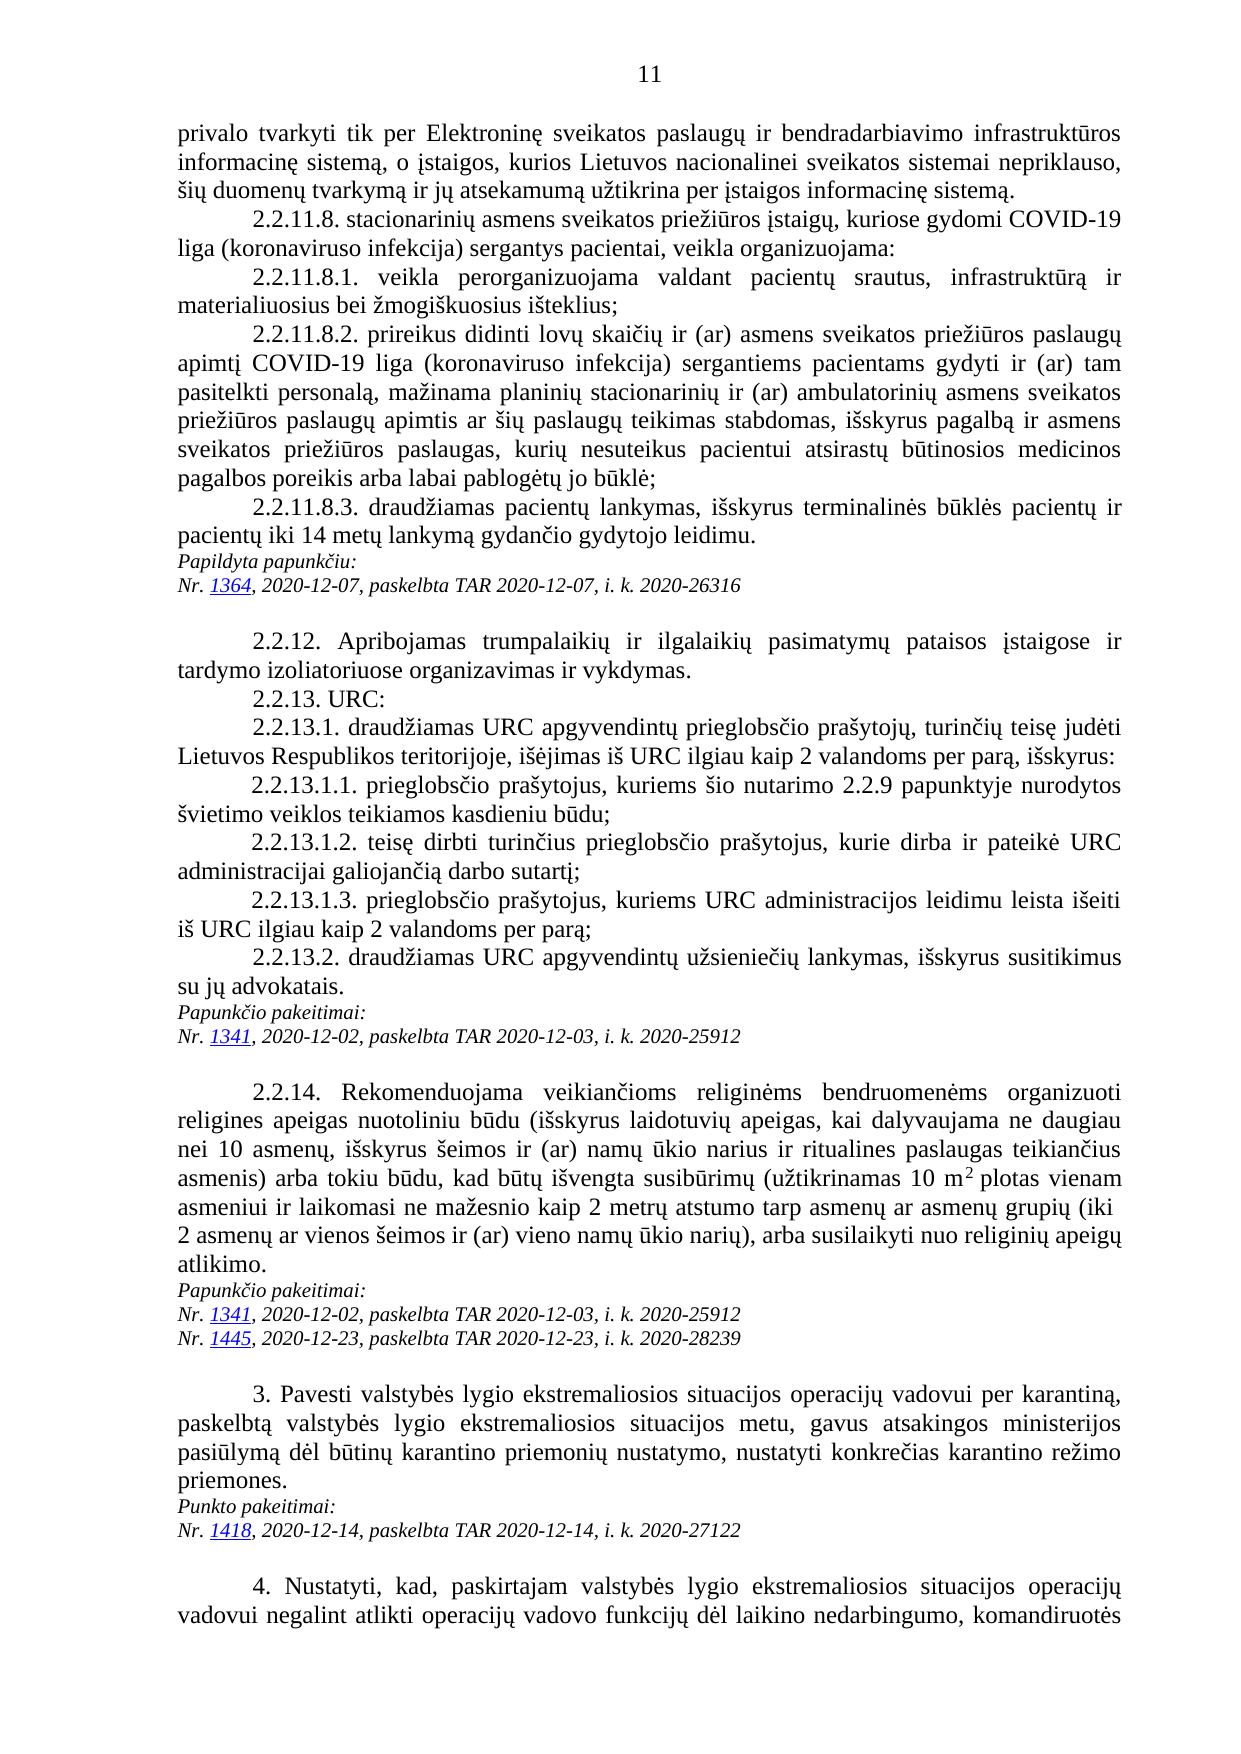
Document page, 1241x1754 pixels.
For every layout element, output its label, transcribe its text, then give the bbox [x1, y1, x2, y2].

text 2.2.13.1.1. prieglobsčio prašytojus, kuriems šio nutarimo 2.2.9 papunktyje nurodytos švietimo veiklos teikiamos kasdieniu būdu; [177, 770, 1122, 827]
text Papunkčio pakeitimai: [177, 1000, 1122, 1024]
text 2.2.11.8.1. veikla perorganizuojama valdant pacientų srautus, infrastruktūrą ir materialiuosius bei žmogiškuosius išteklius; [177, 262, 1122, 319]
text Nr. 1341, 2020-12-02, paskelbta TAR 2020-12-03, i. k. 2020-25912 [177, 1302, 1122, 1326]
text 2.2.13.1. draudžiamas URC apgyvendintų prieglobsčio prašytojų, turinčių teisę judėti Lietuvos Respublikos teritorijoje, išėjimas iš URC ilgiau kaip 2 valandoms per parą, išskyrus: [177, 712, 1122, 770]
text 2.2.11.8.3. draudžiamas pacientų lankymas, išskyrus terminalinės būklės pacientų ir pacientų iki 14 metų lankymą gydančio gydytojo leidimu. [177, 492, 1122, 549]
text 2.2.13.2. draudžiamas URC apgyvendintų užsieniečių lankymas, išskyrus susitikimus su jų advokatais. [177, 942, 1122, 1000]
text 2.2.12. Apribojamas trumpalaikių ir ilgalaikių pasimatymų pataisos įstaigose ir tardymo izoliatoriuose organizavimas ir vykdymas. [177, 626, 1122, 684]
text privalo tvarkyti tik per Elektroninę sveikatos paslaugų ir bendradarbiavimo infrastruktūros informacinę sistemą, o įstaigos, kurios Lietuvos nacionalinei sveikatos sistemai nepriklauso, šių duomenų tvarkymą ir jų atsekamumą užtikrina per įstaigos informacinę sistemą. [177, 118, 1122, 204]
text 2.2.13.1.2. teisę dirbti turinčius prieglobsčio prašytojus, kurie dirba ir pateikė URC administracijai galiojančią darbo sutartį; [177, 827, 1122, 885]
text 2.2.11.8. stacionarinių asmens sveikatos priežiūros įstaigų, kuriose gydomi COVID-19 liga (koronaviruso infekcija) sergantys pacientai, veikla organizuojama: [177, 204, 1122, 262]
text Papildyta papunkčiu: [177, 549, 1122, 573]
text 2.2.11.8.2. prireikus didinti lovų skaičių ir (ar) asmens sveikatos priežiūros paslaugų apimtį COVID-19 liga (koronaviruso infekcija) sergantiems pacientams gydyti ir (ar) tam pasitelkti personalą, mažinama planinių stacionarinių ir (ar) ambulatorinių asmens sveikatos priežiūros paslaugų apimtis ar šių paslaugų teikimas stabdomas, išskyrus pagalbą ir asmens sveikatos priežiūros paslaugas, kurių nesuteikus pacientui atsirastų būtinosios medicinos pagalbos poreikis arba labai pablogėtų jo būklė; [177, 319, 1122, 492]
text 4. Nustatyti, kad, paskirtajam valstybės lygio ekstremaliosios situacijos operacijų vadovui negalint atlikti operacijų vadovo funkcijų dėl laikino nedarbingumo, komandiruotės [177, 1571, 1122, 1628]
text Nr. 1418, 2020-12-14, paskelbta TAR 2020-12-14, i. k. 2020-27122 [177, 1518, 1122, 1542]
text Nr. 1364, 2020-12-07, paskelbta TAR 2020-12-07, i. k. 2020-26316 [177, 573, 1122, 597]
text Papunkčio pakeitimai: [177, 1278, 1122, 1302]
text Punkto pakeitimai: [177, 1494, 1122, 1518]
text 2.2.13. URC: [177, 684, 1122, 712]
text 2.2.13.1.3. prieglobsčio prašytojus, kuriems URC administracijos leidimu leista išeiti iš URC ilgiau kaip 2 valandoms per parą; [177, 885, 1122, 942]
text Nr. 1341, 2020-12-02, paskelbta TAR 2020-12-03, i. k. 2020-25912 [177, 1024, 1122, 1048]
text 2.2.14. Rekomenduojama veikiančioms religinėms bendruomenėms organizuoti religines apeigas nuotoliniu būdu (išskyrus laidotuvių apeigas, kai dalyvaujama ne daugiau nei 10 asmenų, išskyrus šeimos ir (ar) namų ūkio narius ir ritualines paslaugas teikiančius asmenis) arba tokiu būdu, kad būtų išvengta susibūrimų (užtikrinamas 10 m2 plotas vienam asmeniui ir laikomasi ne mažesnio kaip 2 metrų atstumo tarp asmenų ar asmenų grupių (iki 2 asmenų ar vienos šeimos ir (ar) vieno namų ūkio narių), arba susilaikyti nuo religinių apeigų atlikimo. [177, 1077, 1122, 1278]
text 3. Pavesti valstybės lygio ekstremaliosios situacijos operacijų vadovui per karantiną, paskelbtą valstybės lygio ekstremaliosios situacijos metu, gavus atsakingos ministerijos pasiūlymą dėl būtinų karantino priemonių nustatymo, nustatyti konkrečias karantino režimo priemones. [177, 1379, 1122, 1494]
text Nr. 1445, 2020-12-23, paskelbta TAR 2020-12-23, i. k. 2020-28239 [177, 1326, 1122, 1350]
